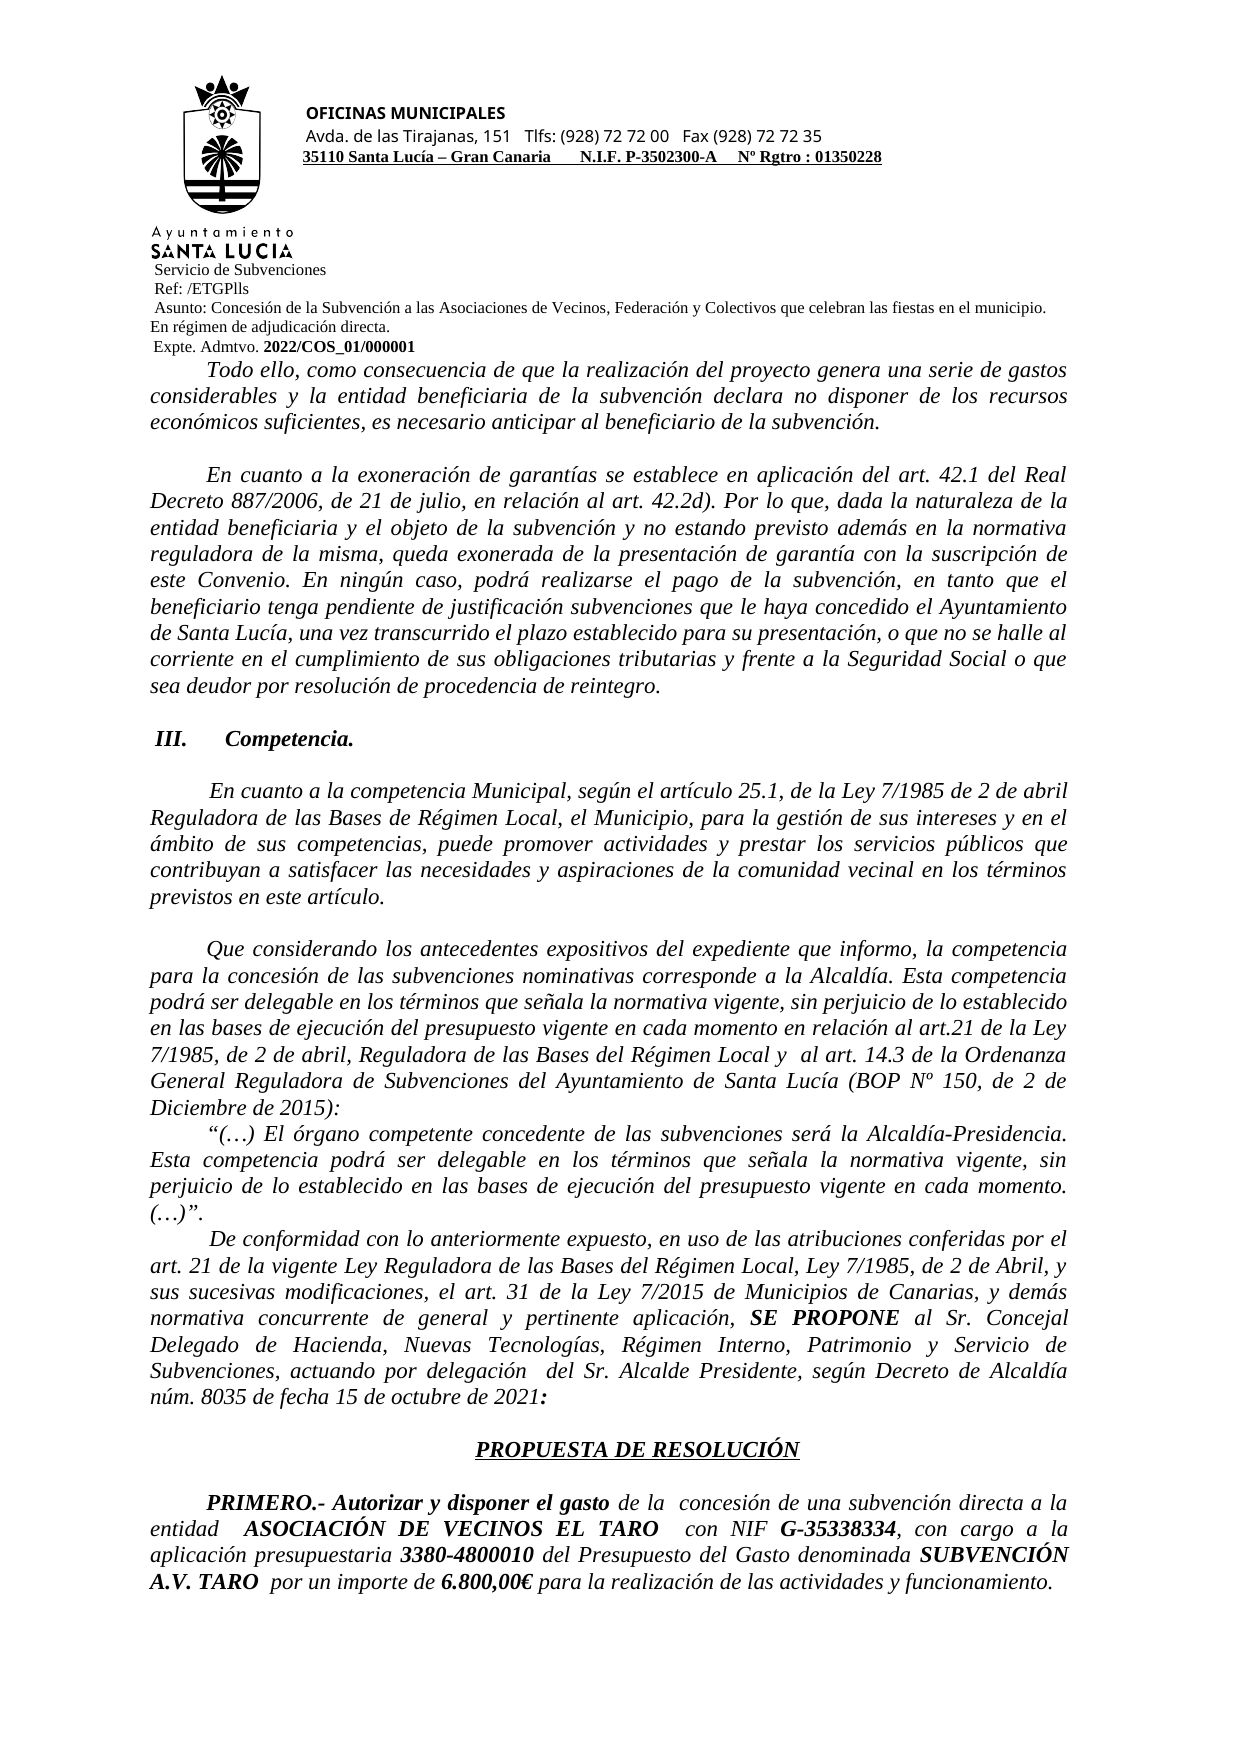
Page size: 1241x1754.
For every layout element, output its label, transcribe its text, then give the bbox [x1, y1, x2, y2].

text De conformidad con lo anteriormente expuesto, en uso de las atribuciones conferidas por el art. 21 de la vigente Ley Reguladora de las Bases del Régimen Local, Ley 7/1985, de 2 de Abril, y sus sucesivas modificaciones, el art. 31 de la Ley 7/2015 de Municipios de Canarias, y demás normativa concurrente de general y pertinente aplicación, SE PROPONE al Sr. Concejal Delegado de Hacienda, Nuevas Tecnologías, Régimen Interno, Patrimonio y Servicio de Subvenciones, actuando por delegación del Sr. Alcalde Presidente, según Decreto de Alcaldía núm. 8035 de fecha 15 de octubre de 2021: [150, 1225, 1069, 1410]
text Que considerando los antecedentes expositivos del expediente que informo, la competencia para la concesión de las subvenciones nominativas corresponde a la Alcaldía. Esta competencia podrá ser delegable en los términos que señala la normativa vigente, sin perjuicio de lo establecido en las bases de ejecución del presupuesto vigente en cada momento en relación al art.21 de la Ley 7/1985, de 2 de abril, Reguladora de las Bases del Régimen Local y al art. 14.3 de la Ordenanza General Reguladora de Subvenciones del Ayuntamiento de Santa Lucía (BOP Nº 150, de 2 de Diciembre de 2015): [150, 935, 1069, 1120]
list Competencia. [187, 724, 1069, 751]
text En cuanto a la exoneración de garantías se establece en aplicación del art. 42.1 del Real Decreto 887/2006, de 21 de julio, en relación al art. 42.2d). Por lo que, dada la naturaleza de la entidad beneficiaria y el objeto de la subvención y no estando previsto además en la normativa reguladora de la misma, queda exonerada de la presentación de garantía con la suscripción de este Convenio. En ningún caso, podrá realizarse el pago de la subvención, en tanto que el beneficiario tenga pendiente de justificación subvenciones que le haya concedido el Ayuntamiento de Santa Lucía, una vez transcurrido el plazo establecido para su presentación, o que no se halle al corriente en el cumplimiento de sus obligaciones tributarias y frente a la Seguridad Social o que sea deudor por resolución de procedencia de reintegro. [150, 461, 1069, 698]
text PROPUESTA DE RESOLUCIÓN [150, 1436, 1069, 1462]
text En cuanto a la competencia Municipal, según el artículo 25.1, de la Ley 7/1985 de 2 de abril Reguladora de las Bases de Régimen Local, el Municipio, para la gestión de sus intereses y en el ámbito de sus competencias, puede promover actividades y prestar los servicios públicos que contribuyan a satisfacer las necesidades y aspiraciones de la comunidad vecinal en los términos previstos en este artículo. [150, 777, 1069, 909]
text “(…) El órgano competente concedente de las subvenciones será la Alcaldía-Presidencia. Esta competencia podrá ser delegable en los términos que señala la normativa vigente, sin perjuicio de lo establecido en las bases de ejecución del presupuesto vigente en cada momento. (…)”. [150, 1120, 1069, 1225]
text PRIMERO.- Autorizar y disponer el gasto de la concesión de una subvención directa a la entidad ASOCIACIÓN DE VECINOS EL TARO con NIF G-35338334, con cargo a la aplicación presupuestaria 3380-4800010 del Presupuesto del Gasto denominada SUBVENCIÓN A.V. TARO por un importe de 6.800,00€ para la realización de las actividades y funcionamiento. [150, 1489, 1069, 1594]
text Todo ello, como consecuencia de que la realización del proyecto genera una serie de gastos considerables y la entidad beneficiaria de la subvención declara no disponer de los recursos económicos suficientes, es necesario anticipar al beneficiario de la subvención. [150, 356, 1069, 435]
